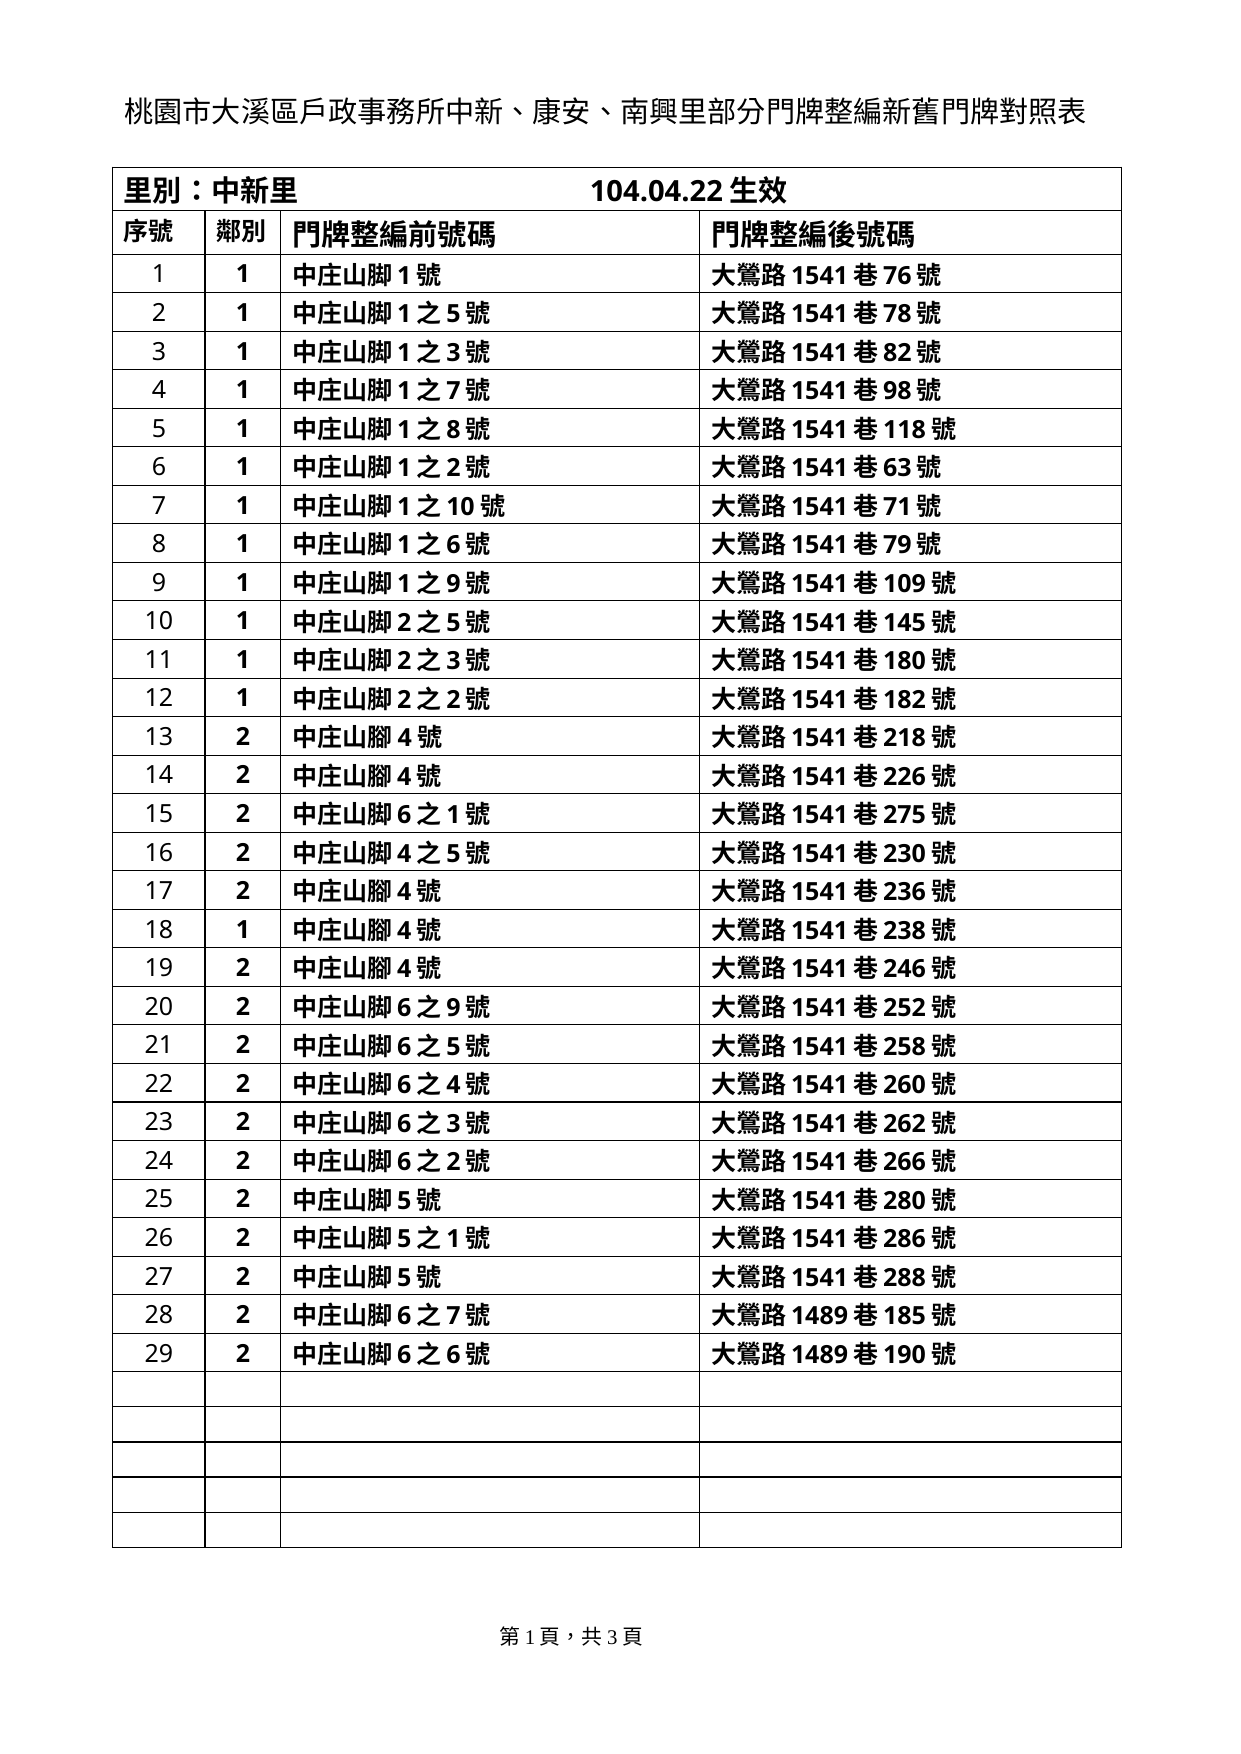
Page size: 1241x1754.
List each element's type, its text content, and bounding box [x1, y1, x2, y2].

table_cell 大鶯路1541巷252號 [700, 987, 1121, 1024]
table_cell 1 [113, 255, 204, 292]
table_cell [281, 1407, 699, 1441]
table_cell 2 [206, 717, 280, 754]
table_cell 21 [113, 1025, 204, 1063]
table_cell [206, 1407, 280, 1441]
table_cell 大鶯路1541巷288號 [700, 1257, 1121, 1294]
table_cell 2 [206, 794, 280, 832]
table_cell 9 [113, 563, 204, 600]
table_cell 大鶯路1541巷82號 [700, 332, 1121, 369]
table_cell 2 [206, 1064, 280, 1101]
table_cell 中庄山脚6之7號 [281, 1295, 699, 1333]
table_cell 中庄山脚1之2號 [281, 447, 699, 485]
table_cell 大鶯路1541巷109號 [700, 563, 1121, 600]
table_cell [281, 1372, 699, 1406]
table_cell 1 [206, 255, 280, 292]
table_cell [281, 1443, 699, 1476]
table_cell 中庄山脚1之3號 [281, 332, 699, 369]
table_cell 28 [113, 1295, 204, 1333]
table_cell 大鶯路1541巷246號 [700, 948, 1121, 986]
table_cell 2 [206, 833, 280, 870]
table_cell 1 [206, 370, 280, 408]
table_cell 大鶯路1541巷218號 [700, 717, 1121, 754]
table_cell [281, 1513, 699, 1547]
table_cell 大鶯路1541巷98號 [700, 370, 1121, 408]
table_cell 2 [206, 1257, 280, 1294]
table_cell 3 [113, 332, 204, 369]
table_cell 14 [113, 756, 204, 793]
table_cell 13 [113, 717, 204, 754]
table_cell 大鶯路1541巷260號 [700, 1064, 1121, 1101]
table_cell 大鶯路1541巷236號 [700, 871, 1121, 909]
table_cell [206, 1443, 280, 1476]
table_cell 7 [113, 486, 204, 523]
table_cell [700, 1478, 1121, 1512]
table_cell 門牌整編前號碼 [281, 211, 699, 253]
table_cell 18 [113, 910, 204, 947]
table_cell 2 [206, 1295, 280, 1333]
table_cell [700, 1372, 1121, 1406]
table_cell 1 [206, 640, 280, 677]
table_cell 中庄山腳4號 [281, 910, 699, 947]
table_cell 大鶯路1541巷226號 [700, 756, 1121, 793]
table_cell 中庄山脚2之5號 [281, 601, 699, 639]
table_cell 17 [113, 871, 204, 909]
table_cell 大鶯路1541巷78號 [700, 293, 1121, 331]
table_cell 1 [206, 524, 280, 562]
table_cell 中庄山脚5之1號 [281, 1218, 699, 1256]
table_cell 中庄山脚1之10號 [281, 486, 699, 523]
table_cell 中庄山脚2之3號 [281, 640, 699, 677]
table_cell 25 [113, 1180, 204, 1217]
table_cell 1 [206, 679, 280, 716]
table_cell 中庄山脚1之7號 [281, 370, 699, 408]
table_cell 12 [113, 679, 204, 716]
table_cell 2 [206, 756, 280, 793]
table_cell [113, 1513, 204, 1547]
table_cell 2 [206, 948, 280, 986]
table_cell 中庄山脚1號 [281, 255, 699, 292]
table_cell 大鶯路1541巷262號 [700, 1103, 1121, 1140]
table_cell 1 [206, 601, 280, 639]
table_cell 20 [113, 987, 204, 1024]
table_cell 22 [113, 1064, 204, 1101]
table_cell 19 [113, 948, 204, 986]
table_cell 15 [113, 794, 204, 832]
table_cell 中庄山脚6之4號 [281, 1064, 699, 1101]
table_cell [113, 1372, 204, 1406]
table_cell 中庄山脚5號 [281, 1180, 699, 1217]
table_cell 1 [206, 293, 280, 331]
table_cell 2 [206, 1334, 280, 1371]
table_cell 中庄山脚1之5號 [281, 293, 699, 331]
table_cell 中庄山脚6之5號 [281, 1025, 699, 1063]
table_cell 10 [113, 601, 204, 639]
table_cell 大鶯路1541巷266號 [700, 1141, 1121, 1178]
table_cell 1 [206, 486, 280, 523]
table_cell 中庄山腳4號 [281, 948, 699, 986]
table_cell 2 [206, 1180, 280, 1217]
table_cell 大鶯路1541巷180號 [700, 640, 1121, 677]
table_cell 大鶯路1541巷258號 [700, 1025, 1121, 1063]
table_cell [206, 1478, 280, 1512]
table_cell 1 [206, 409, 280, 446]
table_cell 鄰別 [206, 211, 280, 253]
table_cell 大鶯路1541巷79號 [700, 524, 1121, 562]
table_cell 1 [206, 563, 280, 600]
table_cell 大鶯路1541巷280號 [700, 1180, 1121, 1217]
table_cell [206, 1513, 280, 1547]
table_header 里別：中新里 104.04.22生效 [113, 168, 1121, 210]
table_cell 26 [113, 1218, 204, 1256]
table_cell 2 [206, 1218, 280, 1256]
table_cell [700, 1443, 1121, 1476]
table_cell 中庄山腳4號 [281, 756, 699, 793]
table_cell 大鶯路1541巷76號 [700, 255, 1121, 292]
table_cell 中庄山脚6之6號 [281, 1334, 699, 1371]
table_cell 大鶯路1489巷185號 [700, 1295, 1121, 1333]
table_cell 門牌整編後號碼 [700, 211, 1121, 253]
table_cell 4 [113, 370, 204, 408]
table_cell 5 [113, 409, 204, 446]
table_cell 中庄山脚4之5號 [281, 833, 699, 870]
table_cell 中庄山脚2之2號 [281, 679, 699, 716]
table_cell 大鶯路1541巷118號 [700, 409, 1121, 446]
table_cell 大鶯路1489巷190號 [700, 1334, 1121, 1371]
table_cell 大鶯路1541巷238號 [700, 910, 1121, 947]
table_cell [206, 1372, 280, 1406]
table_cell 2 [206, 1103, 280, 1140]
table_cell 2 [206, 1025, 280, 1063]
table_cell [113, 1443, 204, 1476]
table_cell 中庄山脚1之6號 [281, 524, 699, 562]
table_cell 23 [113, 1103, 204, 1140]
table_cell 大鶯路1541巷145號 [700, 601, 1121, 639]
table_cell 中庄山脚6之9號 [281, 987, 699, 1024]
table_cell [700, 1513, 1121, 1547]
table_cell 27 [113, 1257, 204, 1294]
table_cell 2 [206, 1141, 280, 1178]
table_cell 29 [113, 1334, 204, 1371]
table_cell 中庄山脚6之2號 [281, 1141, 699, 1178]
table_cell 大鶯路1541巷275號 [700, 794, 1121, 832]
table_cell [113, 1478, 204, 1512]
table_cell 8 [113, 524, 204, 562]
table_cell 2 [206, 871, 280, 909]
table_cell [113, 1407, 204, 1441]
table_cell 6 [113, 447, 204, 485]
table_cell 2 [113, 293, 204, 331]
table_cell 中庄山脚1之9號 [281, 563, 699, 600]
table_cell 大鶯路1541巷182號 [700, 679, 1121, 716]
table_cell 大鶯路1541巷71號 [700, 486, 1121, 523]
table_cell 大鶯路1541巷286號 [700, 1218, 1121, 1256]
table_cell 大鶯路1541巷230號 [700, 833, 1121, 870]
table_cell 16 [113, 833, 204, 870]
table_cell [281, 1478, 699, 1512]
table_cell 序號 [113, 211, 204, 253]
table_cell 2 [206, 987, 280, 1024]
table_cell 11 [113, 640, 204, 677]
table_cell 中庄山脚5號 [281, 1257, 699, 1294]
table_cell 中庄山脚6之1號 [281, 794, 699, 832]
table_cell 中庄山脚1之8號 [281, 409, 699, 446]
table_cell 1 [206, 910, 280, 947]
table_cell 1 [206, 447, 280, 485]
table_cell 中庄山脚6之3號 [281, 1103, 699, 1140]
table_cell 中庄山腳 4號 [281, 717, 699, 754]
table_cell [700, 1407, 1121, 1441]
table_cell 大鶯路1541巷63號 [700, 447, 1121, 485]
table_cell 24 [113, 1141, 204, 1178]
table_cell 1 [206, 332, 280, 369]
table_cell 中庄山腳4號 [281, 871, 699, 909]
